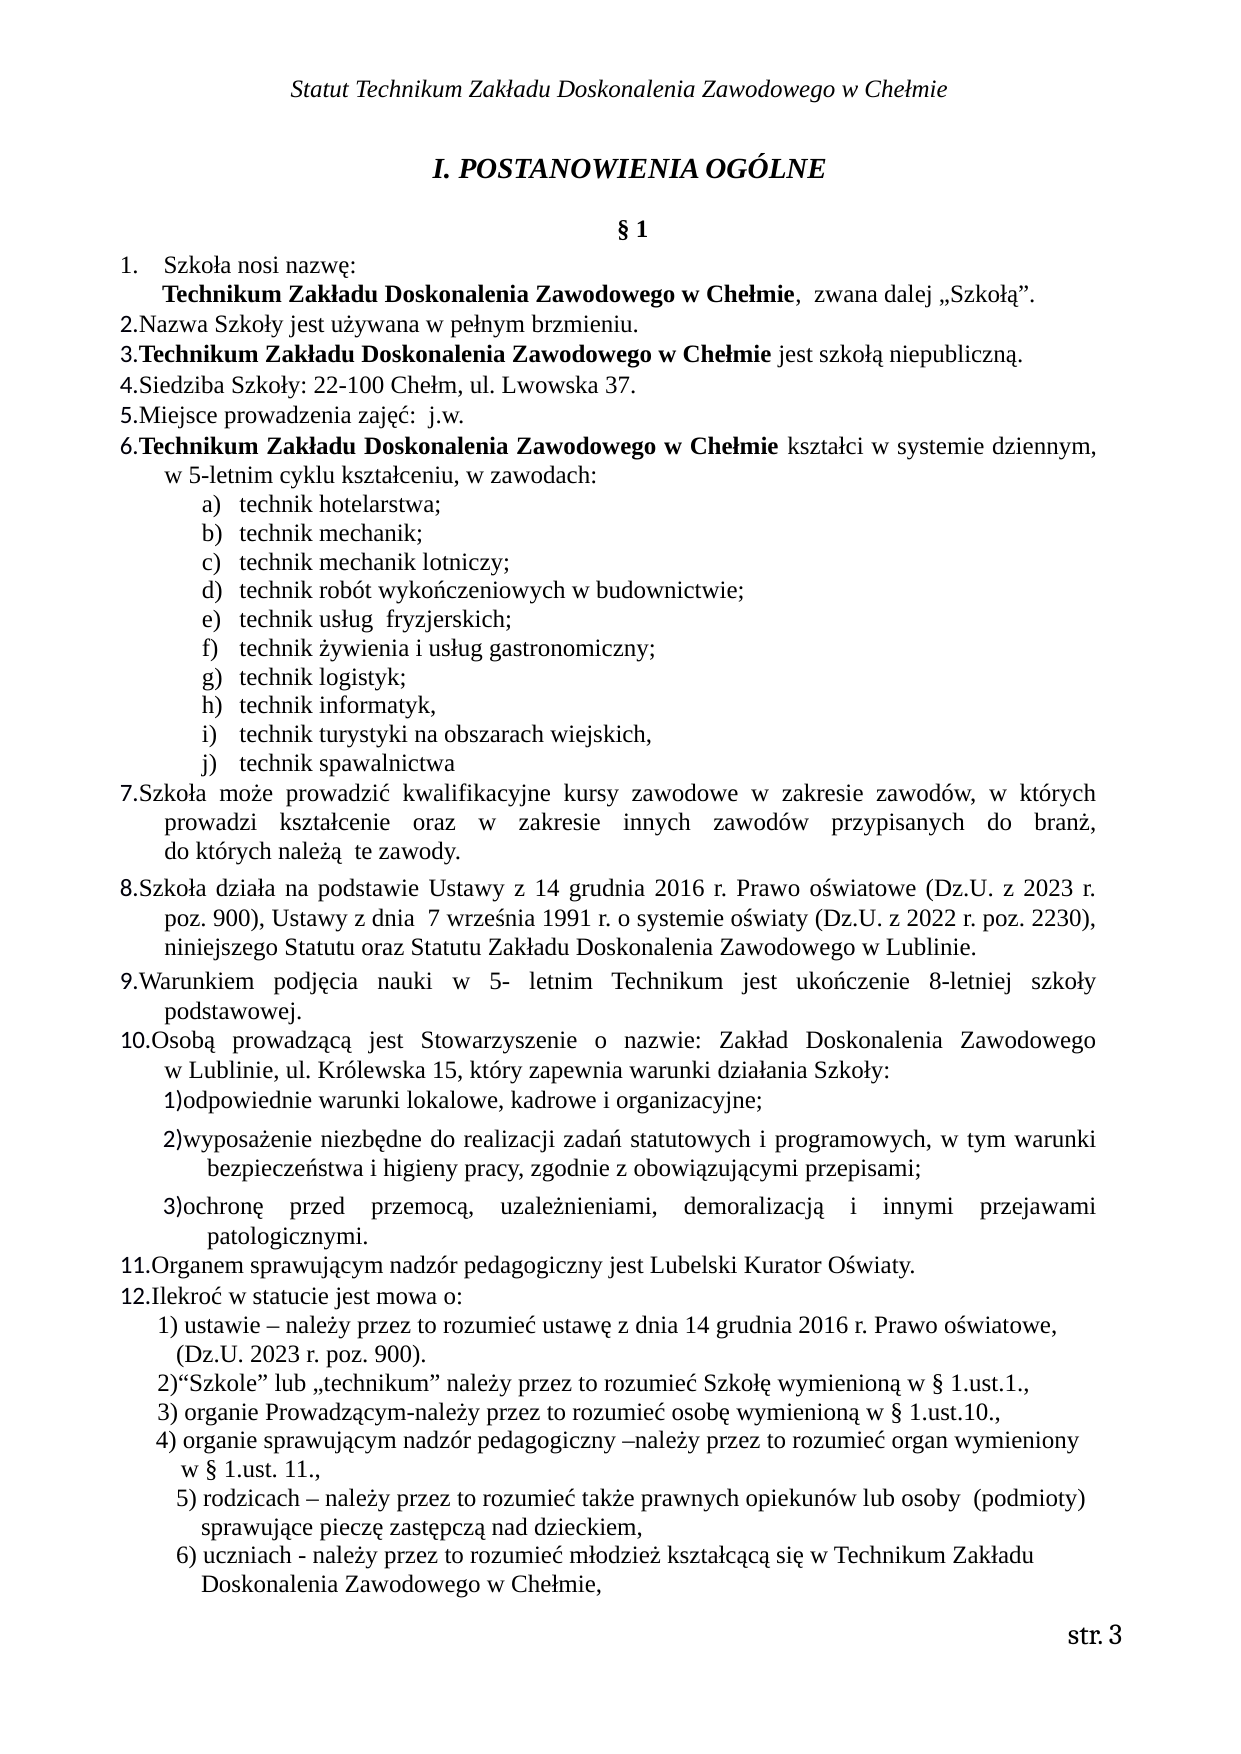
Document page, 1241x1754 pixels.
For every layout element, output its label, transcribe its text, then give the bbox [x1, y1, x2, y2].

list Ilekroć w statucie jest mowa o: [119, 1280, 1097, 1311]
text Technikum Zakładu Doskonalenia Zawodowego w Chełmie, zwana dalej „Szkołą”. [118, 279, 1096, 308]
text w § 1.ust. 11., [118, 1454, 1122, 1483]
list wyposażenie niezbędne do realizacji zadań statutowych i programowych, w tym warunki bezpieczeństwa i higieny pracy, zgodnie z obowiązującymi przepisami; [163, 1123, 1097, 1182]
list Technikum Zakładu Doskonalenia Zawodowego w Chełmie jest szkołą niepubliczną. [119, 338, 1097, 369]
list ochronę przed przemocą, uzależnieniami, demoralizacją i innymi przejawami patologicznymi. [163, 1190, 1097, 1249]
list Warunkiem podjęcia nauki w 5- letnim Technikum jest ukończenie 8-letniej szkoły podstawowej. [119, 965, 1097, 1024]
text 2)“Szkole” lub „technikum” należy przez to rozumieć Szkołę wymienioną w § 1.ust.1., [119, 1368, 1097, 1397]
list Szkoła działa na podstawie Ustawy z 14 grudnia 2016 r. Prawo oświatowe (Dz.U. z 2023 r. poz. 900), Ustawy z dnia 7 września 1991 r. o systemie oświaty (Dz.U. z 2022 r. poz. 2230), niniejszego Statutu oraz Statutu Zakładu Doskonalenia Zawodowego w Lublinie. [119, 872, 1097, 960]
list odpowiednie warunki lokalowe, kadrowe i organizacyjne; [163, 1084, 1097, 1114]
list technik mechanik; [202, 518, 1097, 547]
text 5) rodzicach – należy przez to rozumieć także prawnych opiekunów lub osoby (podmioty) [119, 1483, 1097, 1512]
list technik spawalnictwa [202, 748, 1097, 777]
list technik żywienia i usług gastronomiczny; [202, 633, 1097, 662]
text 4) organie sprawującym nadzór pedagogiczny –należy przez to rozumieć organ wymieniony [118, 1426, 1122, 1454]
list technik informatyk, [202, 690, 1097, 719]
text sprawujące pieczę zastępczą nad dzieckiem, [119, 1512, 1097, 1541]
text § 1 [130, 214, 1084, 243]
subtitle I. POSTANOWIENIA OGÓLNE [118, 152, 1122, 185]
text 1. Szkoła nosi nazwę: [119, 250, 634, 279]
list Organem sprawującym nadzór pedagogiczny jest Lubelski Kurator Oświaty. [119, 1249, 1097, 1280]
text Doskonalenia Zawodowego w Chełmie, [119, 1569, 1097, 1598]
list Miejsce prowadzenia zajęć: j.w. [119, 399, 1097, 430]
list Nazwa Szkoły jest używana w pełnym brzmieniu. [119, 308, 1097, 338]
text (Dz.U. 2023 r. poz. 900). [119, 1339, 1097, 1368]
text 3) organie Prowadzącym-należy przez to rozumieć osobę wymienioną w § 1.ust.10., [119, 1397, 1097, 1426]
list technik usług fryzjerskich; [202, 604, 1097, 633]
list technik mechanik lotniczy; [202, 547, 1097, 575]
list technik logistyk; [202, 662, 1097, 690]
list technik robót wykończeniowych w budownictwie; [202, 575, 1097, 604]
list Technikum Zakładu Doskonalenia Zawodowego w Chełmie kształci w systemie dziennym, w 5-letnim cyklu kształceniu, w zawodach: [119, 430, 1097, 489]
list Osobą prowadzącą jest Stowarzyszenie o nazwie: Zakład Doskonalenia Zawodowego w Lublinie, ul. Królewska 15, który zapewnia warunki działania Szkoły: [119, 1024, 1097, 1084]
list Szkoła może prowadzić kwalifikacyjne kursy zawodowe w zakresie zawodów, w których prowadzi kształcenie oraz w zakresie innych zawodów przypisanych do branż, do których należą te zawody. [119, 777, 1097, 865]
text 6) uczniach - należy przez to rozumieć młodzież kształcącą się w Technikum Zakładu [119, 1541, 1097, 1569]
list technik turystyki na obszarach wiejskich, [202, 719, 1097, 748]
list Siedziba Szkoły: 22-100 Chełm, ul. Lwowska 37. [119, 369, 1097, 399]
list technik hotelarstwa; [202, 489, 1097, 518]
text 1) ustawie – należy przez to rozumieć ustawę z dnia 14 grudnia 2016 r. Prawo oświatowe, [119, 1311, 1097, 1339]
